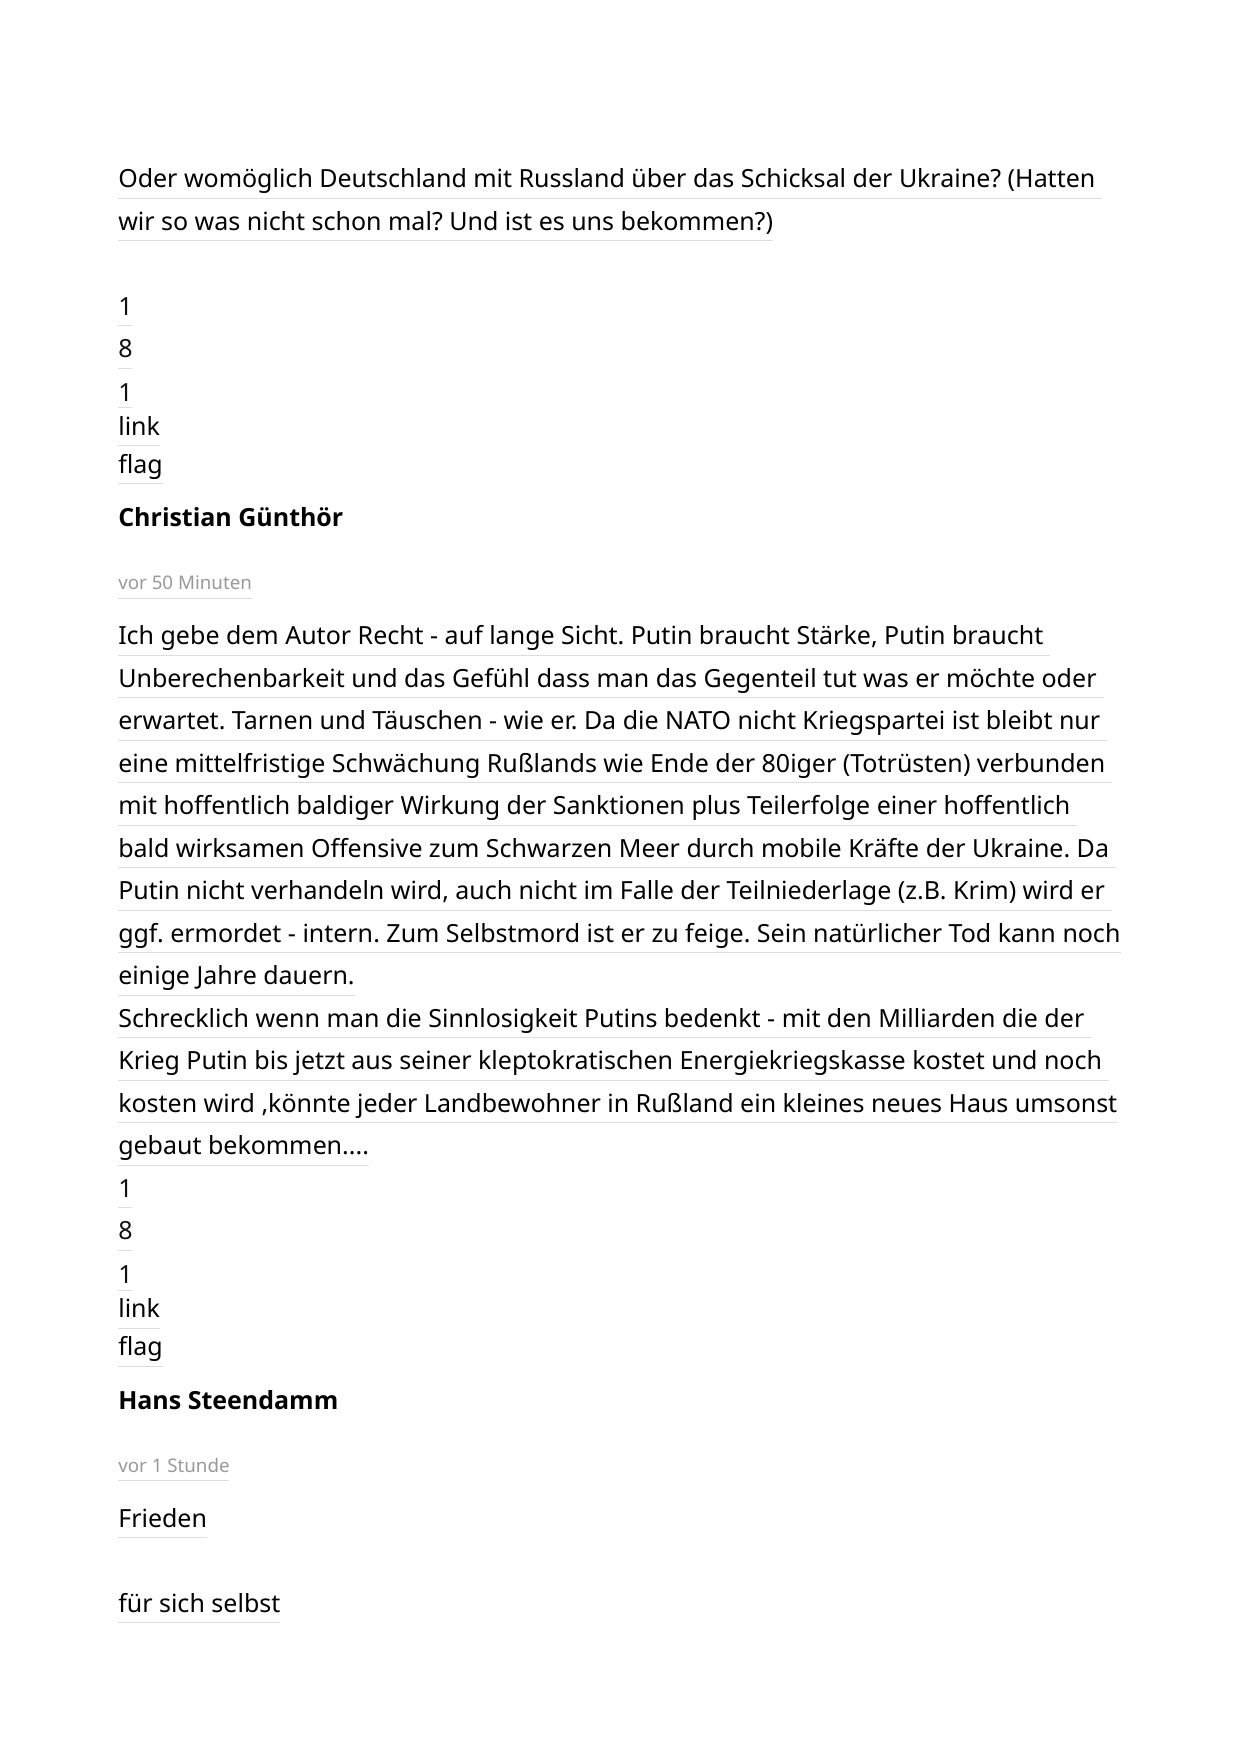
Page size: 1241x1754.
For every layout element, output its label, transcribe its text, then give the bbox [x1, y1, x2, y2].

text vor 50 Minuten [118, 569, 1117, 599]
text 8 [118, 331, 1122, 369]
text 1 [118, 1256, 1122, 1291]
text 1 [118, 288, 1122, 326]
text Ich gebe dem Autor Recht - auf lange Sicht. Putin braucht Stärke, Putin braucht Unberechenbarkeit und das Gefühl dass man das Gegenteil tut was er möchte oder erwartet. Tarnen und Täuschen - wie er. Da die NATO nicht Kriegspartei ist bleibt nur eine mittelfristige Schwächung Rußlands wie Ende der 80iger (Totrüsten) verbunden mit hoffentlich baldiger Wirkung der Sanktionen plus Teilerfolge einer hoffentlich bald wirksamen Offensive zum Schwarzen Meer durch mobile Kräfte der Ukraine. Da Putin nicht verhandeln wird, auch nicht im Falle der Teilniederlage (z.B. Krim) wird er ggf. ermordet - intern. Zum Selbstmord ist er zu feige. Sein natürlicher Tod kann noch [118, 618, 1122, 952]
text flag [118, 446, 1122, 484]
text 1 [118, 1171, 1122, 1208]
text 8 [118, 1213, 1122, 1251]
text link [118, 408, 1122, 446]
text Oder womöglich Deutschland mit Russland über das Schicksal der Ukraine? (Hatten wir so was nicht schon mal? Und ist es uns bekommen?) [118, 118, 1122, 284]
text vor 1 Stunde [118, 1452, 1117, 1481]
text Christian Günthör [118, 500, 1122, 534]
text Hans Steendamm [118, 1382, 1122, 1417]
text link [118, 1291, 1122, 1329]
text flag [118, 1329, 1122, 1367]
text einige Jahre dauern. Schrecklich wenn man die Sinnlosigkeit Putins bedenkt - mit den Milliarden die der Krieg Putin bis jetzt aus seiner kleptokratischen Energiekriegskasse kostet und noch kosten wird ,könnte jeder Landbewohner in Rußland ein kleines neues Haus umsonst gebaut bekommen.... [118, 953, 1122, 1166]
text 1 [118, 373, 1122, 408]
text Frieden für sich selbst [118, 1500, 1122, 1623]
